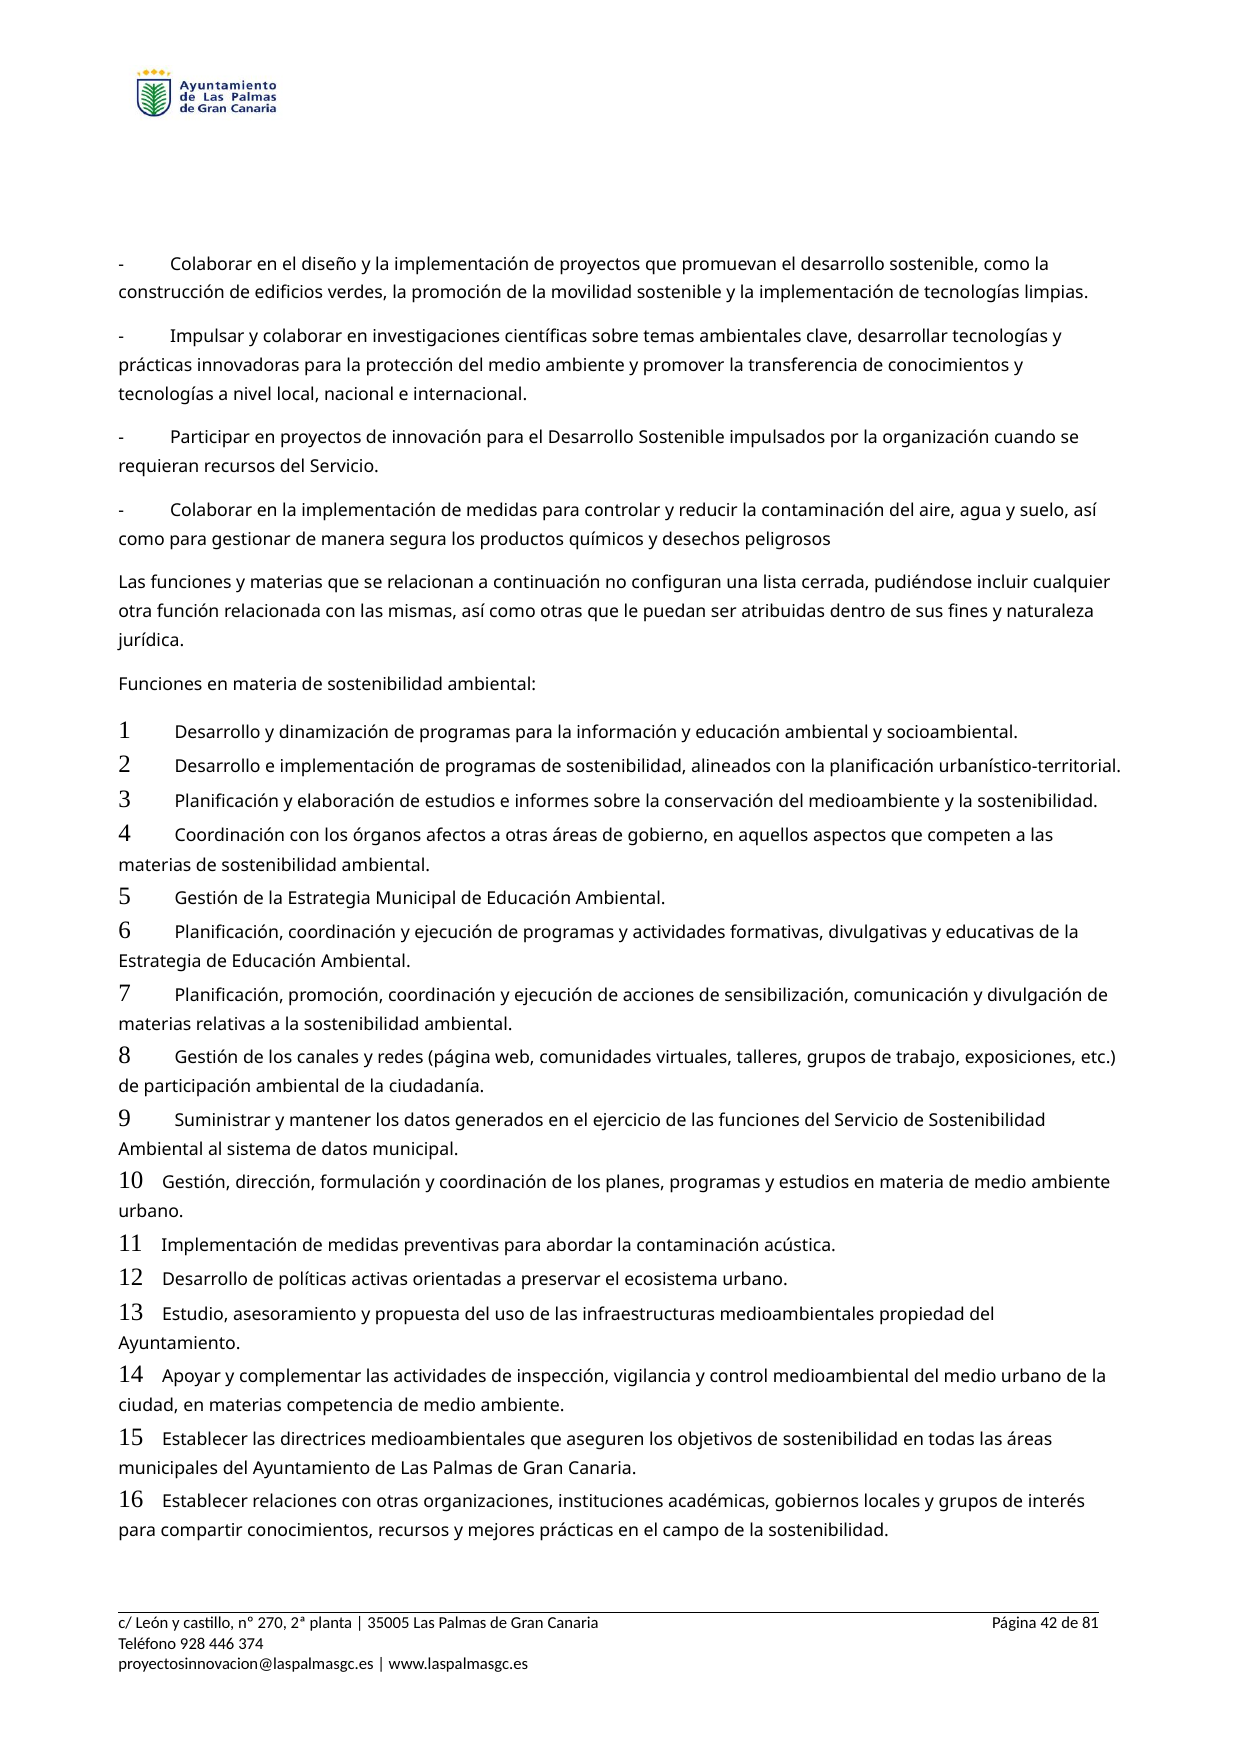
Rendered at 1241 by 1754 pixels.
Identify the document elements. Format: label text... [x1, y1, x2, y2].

list Suministrar y mantener los datos generados en el ejercicio de las funciones del Servicio de Sostenibilidad Ambiental al sistema de datos municipal. [118, 1103, 1122, 1161]
list Planificación, coordinación y ejecución de programas y actividades formativas, divulgativas y educativas de la Estrategia de Educación Ambiental. [118, 915, 1122, 973]
list Establecer las directrices medioambientales que aseguren los objetivos de sostenibilidad en todas las áreas municipales del Ayuntamiento de Las Palmas de Gran Canaria. [118, 1422, 1122, 1479]
list Gestión de la Estrategia Municipal de Educación Ambiental. [118, 881, 1122, 910]
list Estudio, asesoramiento y propuesta del uso de las infraestructuras medioambientales propiedad del Ayuntamiento. [118, 1297, 1122, 1354]
text Las funciones y materias que se relacionan a continuación no configuran una lista cerrada, pudiéndose incluir cualquier otra función relacionada con las mismas, así como otras que le puedan ser atribuidas dentro de sus fines y naturaleza jurídica. [118, 570, 1122, 652]
list Coordinación con los órganos afectos a otras áreas de gobierno, en aquellos aspectos que competen a las materias de sostenibilidad ambiental. [118, 818, 1122, 876]
list Implementación de medidas preventivas para abordar la contaminación acústica. [118, 1228, 1122, 1257]
text Funciones en materia de sostenibilidad ambiental: [118, 671, 1122, 696]
list Gestión, dirección, formulación y coordinación de los planes, programas y estudios en materia de medio ambiente urbano. [118, 1165, 1122, 1223]
list Gestión de los canales y redes (página web, comunidades virtuales, talleres, grupos de trabajo, exposiciones, etc.) de participación ambiental de la ciudadanía. [118, 1040, 1122, 1098]
list Establecer relaciones con otras organizaciones, instituciones académicas, gobiernos locales y grupos de interés para compartir conocimientos, recursos y mejores prácticas en el campo de la sostenibilidad. [118, 1484, 1122, 1542]
text - Impulsar y colaborar en investigaciones científicas sobre temas ambientales clave, desarrollar tecnologías y prácticas innovadoras para la protección del medio ambiente y promover la transferencia de conocimientos y tecnologías a nivel local, nacional e internacional. [118, 323, 1122, 406]
text - Colaborar en el diseño y la implementación de proyectos que promuevan el desarrollo sostenible, como la construcción de edificios verdes, la promoción de la movilidad sostenible y la implementación de tecnologías limpias. [118, 251, 1122, 304]
list Desarrollo e implementación de programas de sostenibilidad, alineados con la planificación urbanístico-territorial. [118, 749, 1122, 778]
list Planificación, promoción, coordinación y ejecución de acciones de sensibilización, comunicación y divulgación de materias relativas a la sostenibilidad ambiental. [118, 978, 1122, 1036]
list Desarrollo de políticas activas orientadas a preservar el ecosistema urbano. [118, 1262, 1122, 1291]
text - Participar en proyectos de innovación para el Desarrollo Sostenible impulsados por la organización cuando se requieran recursos del Servicio. [118, 425, 1122, 478]
list Desarrollo y dinamización de programas para la información y educación ambiental y socioambiental. [118, 715, 1122, 744]
text - Colaborar en la implementación de medidas para controlar y reducir la contaminación del aire, agua y suelo, así como para gestionar de manera segura los productos químicos y desechos peligrosos [118, 497, 1122, 551]
picture [118, 65, 336, 144]
list Planificación y elaboración de estudios e informes sobre la conservación del medioambiente y la sostenibilidad. [118, 784, 1122, 813]
list Apoyar y complementar las actividades de inspección, vigilancia y control medioambiental del medio urbano de la ciudad, en materias competencia de medio ambiente. [118, 1359, 1122, 1417]
